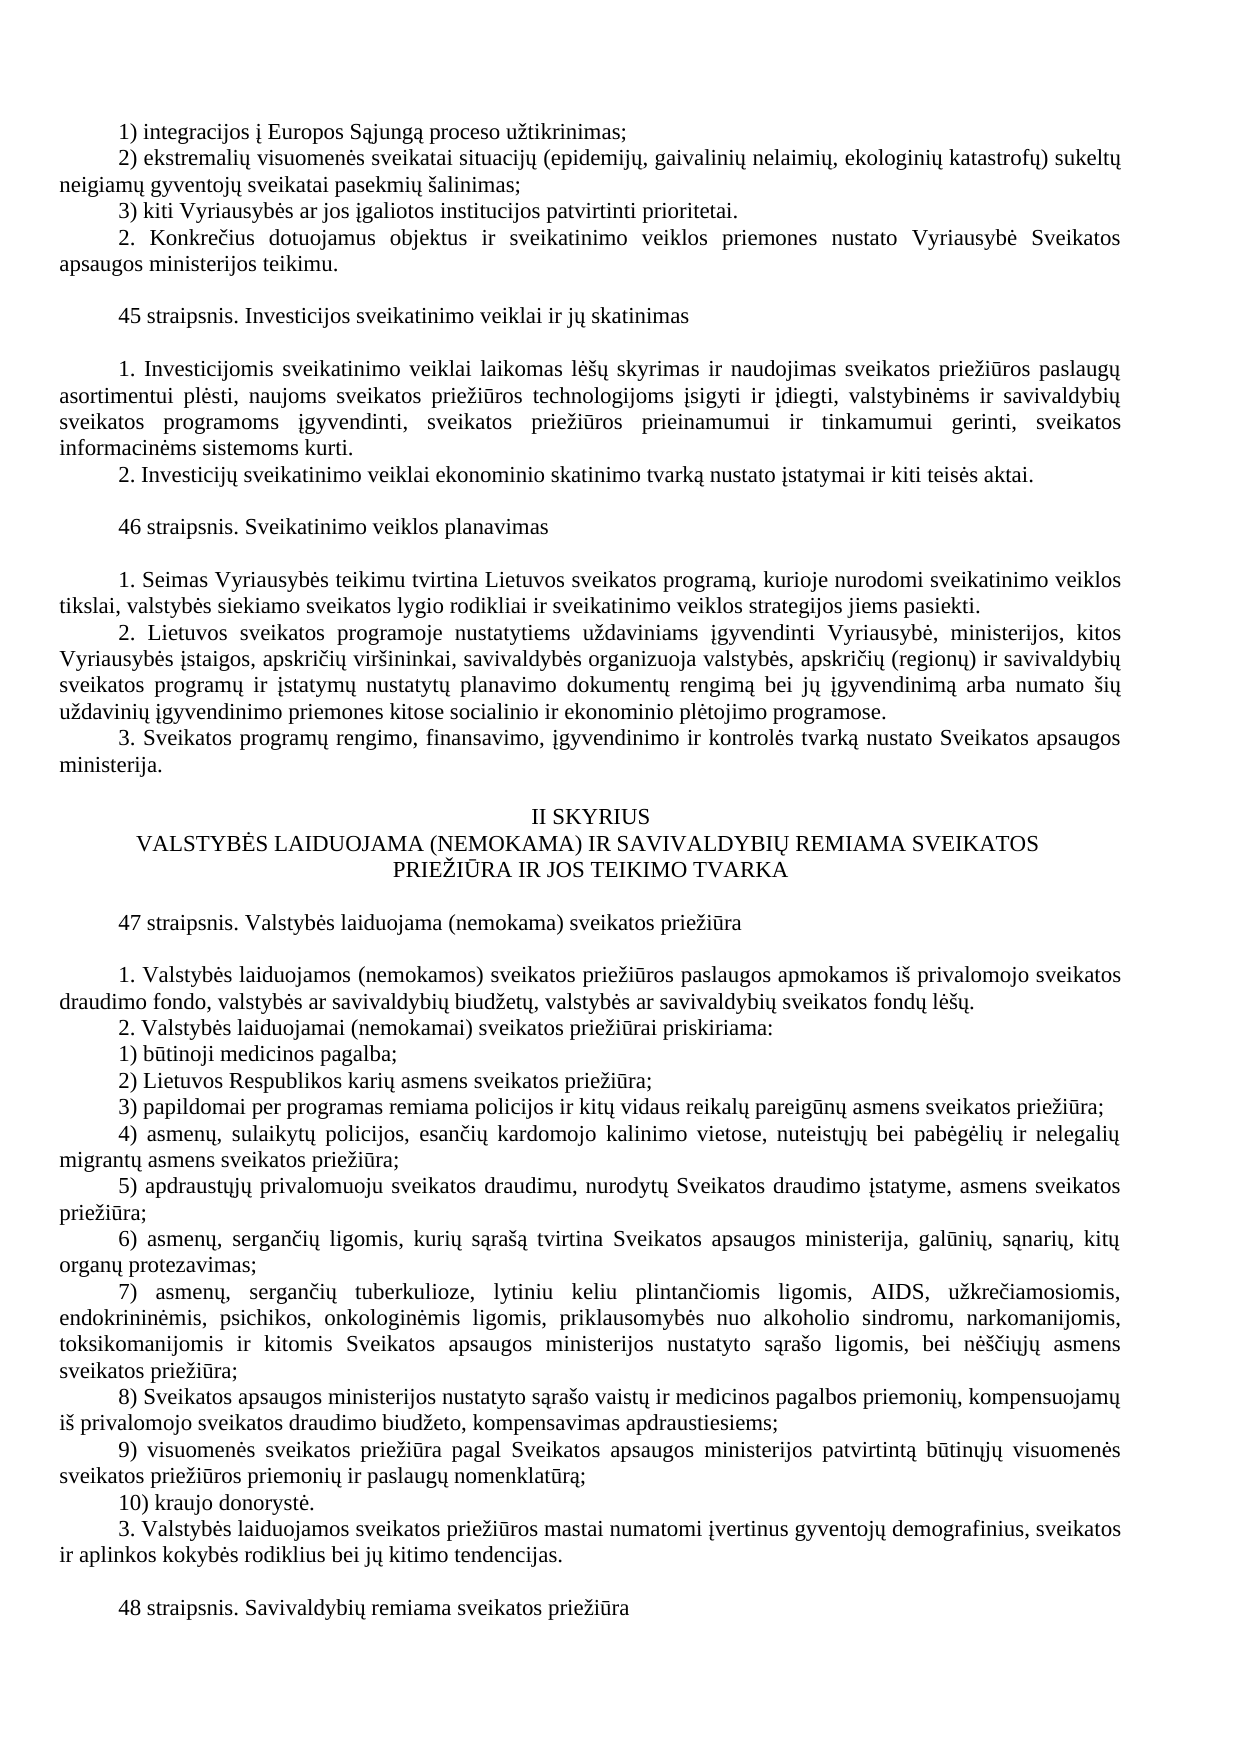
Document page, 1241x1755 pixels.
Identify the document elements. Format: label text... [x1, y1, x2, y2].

text 1. Seimas Vyriausybės teikimu tvirtina Lietuvos sveikatos programą, kurioje nurodomi sveikatinimo veiklos tikslai, valstybės siekiamo sveikatos lygio rodikliai ir sveikatinimo veiklos strategijos jiems pasiekti. [59, 566, 1122, 619]
text 10) kraujo donorystė. [59, 1488, 1122, 1515]
text 2) Lietuvos Respublikos karių asmens sveikatos priežiūra; [59, 1067, 1122, 1093]
text 1) integracijos į Europos Sąjungą proceso užtikrinimas; [59, 118, 1122, 144]
text 2) ekstremalių visuomenės sveikatai situacijų (epidemijų, gaivalinių nelaimių, ekologinių katastrofų) sukeltų neigiamų gyventojų sveikatai pasekmių šalinimas; [59, 144, 1122, 197]
text 5) apdraustųjų privalomuoju sveikatos draudimu, nurodytų Sveikatos draudimo įstatyme, asmens sveikatos priežiūra; [59, 1172, 1122, 1225]
text 45 straipsnis. Investicijos sveikatinimo veiklai ir jų skatinimas [59, 303, 1122, 329]
text 4) asmenų, sulaikytų policijos, esančių kardomojo kalinimo vietose, nuteistųjų bei pabėgėlių ir nelegalių migrantų asmens sveikatos priežiūra; [59, 1119, 1122, 1172]
text 1) būtinoji medicinos pagalba; [59, 1041, 1122, 1067]
text 8) Sveikatos apsaugos ministerijos nustatyto sąrašo vaistų ir medicinos pagalbos priemonių, kompensuojamų iš privalomojo sveikatos draudimo biudžeto, kompensavimas apdraustiesiems; [59, 1383, 1122, 1436]
text 46 straipsnis. Sveikatinimo veiklos planavimas [59, 513, 1122, 540]
text 1. Valstybės laiduojamos (nemokamos) sveikatos priežiūros paslaugos apmokamos iš privalomojo sveikatos draudimo fondo, valstybės ar savivaldybių biudžetų, valstybės ar savivaldybių sveikatos fondų lėšų. [59, 961, 1122, 1014]
text 7) asmenų, sergančių tuberkulioze, lytiniu keliu plintančiomis ligomis, AIDS, užkrečiamosiomis, endokrininėmis, psichikos, onkologinėmis ligomis, priklausomybės nuo alkoholio sindromu, narkomanijomis, toksikomanijomis ir kitomis Sveikatos apsaugos ministerijos nustatyto sąrašo ligomis, bei nėščiųjų asmens sveikatos priežiūra; [59, 1278, 1122, 1383]
text 48 straipsnis. Savivaldybių remiama sveikatos priežiūra [59, 1594, 1122, 1620]
text 2. Valstybės laiduojamai (nemokamai) sveikatos priežiūrai priskiriama: [59, 1014, 1122, 1041]
text 3) papildomai per programas remiama policijos ir kitų vidaus reikalų pareigūnų asmens sveikatos priežiūra; [59, 1093, 1122, 1119]
text 9) visuomenės sveikatos priežiūra pagal Sveikatos apsaugos ministerijos patvirtintą būtinųjų visuomenės sveikatos priežiūros priemonių ir paslaugų nomenklatūrą; [59, 1436, 1122, 1488]
text 3. Valstybės laiduojamos sveikatos priežiūros mastai numatomi įvertinus gyventojų demografinius, sveikatos ir aplinkos kokybės rodiklius bei jų kitimo tendencijas. [59, 1515, 1122, 1568]
text 2. Lietuvos sveikatos programoje nustatytiems uždaviniams įgyvendinti Vyriausybė, ministerijos, kitos Vyriausybės įstaigos, apskričių viršininkai, savivaldybės organizuoja valstybės, apskričių (regionų) ir savivaldybių sveikatos programų ir įstatymų nustatytų planavimo dokumentų rengimą bei jų įgyvendinimą arba numato šių uždavinių įgyvendinimo priemones kitose socialinio ir ekonominio plėtojimo programose. [59, 619, 1122, 724]
text 47 straipsnis. Valstybės laiduojama (nemokama) sveikatos priežiūra [59, 909, 1122, 935]
text 2. Konkrečius dotuojamus objektus ir sveikatinimo veiklos priemones nustato Vyriausybė Sveikatos apsaugos ministerijos teikimu. [59, 223, 1122, 276]
text VALSTYBĖS LAIDUOJAMA (NEMOKAMA) IR SAVIVALDYBIŲ REMIAMA SVEIKATOS [59, 830, 1122, 856]
text II SKYRIUS [59, 803, 1122, 830]
text 3. Sveikatos programų rengimo, finansavimo, įgyvendinimo ir kontrolės tvarką nustato Sveikatos apsaugos ministerija. [59, 724, 1122, 777]
text 1. Investicijomis sveikatinimo veiklai laikomas lėšų skyrimas ir naudojimas sveikatos priežiūros paslaugų asortimentui plėsti, naujoms sveikatos priežiūros technologijoms įsigyti ir įdiegti, valstybinėms ir savivaldybių sveikatos programoms įgyvendinti, sveikatos priežiūros prieinamumui ir tinkamumui gerinti, sveikatos informacinėms sistemoms kurti. [59, 355, 1122, 461]
text PRIEŽIŪRA IR JOS TEIKIMO TVARKA [59, 856, 1122, 882]
text 2. Investicijų sveikatinimo veiklai ekonominio skatinimo tvarką nustato įstatymai ir kiti teisės aktai. [59, 461, 1122, 487]
text 3) kiti Vyriausybės ar jos įgaliotos institucijos patvirtinti prioritetai. [59, 197, 1122, 223]
text 6) asmenų, sergančių ligomis, kurių sąrašą tvirtina Sveikatos apsaugos ministerija, galūnių, sąnarių, kitų organų protezavimas; [59, 1225, 1122, 1278]
